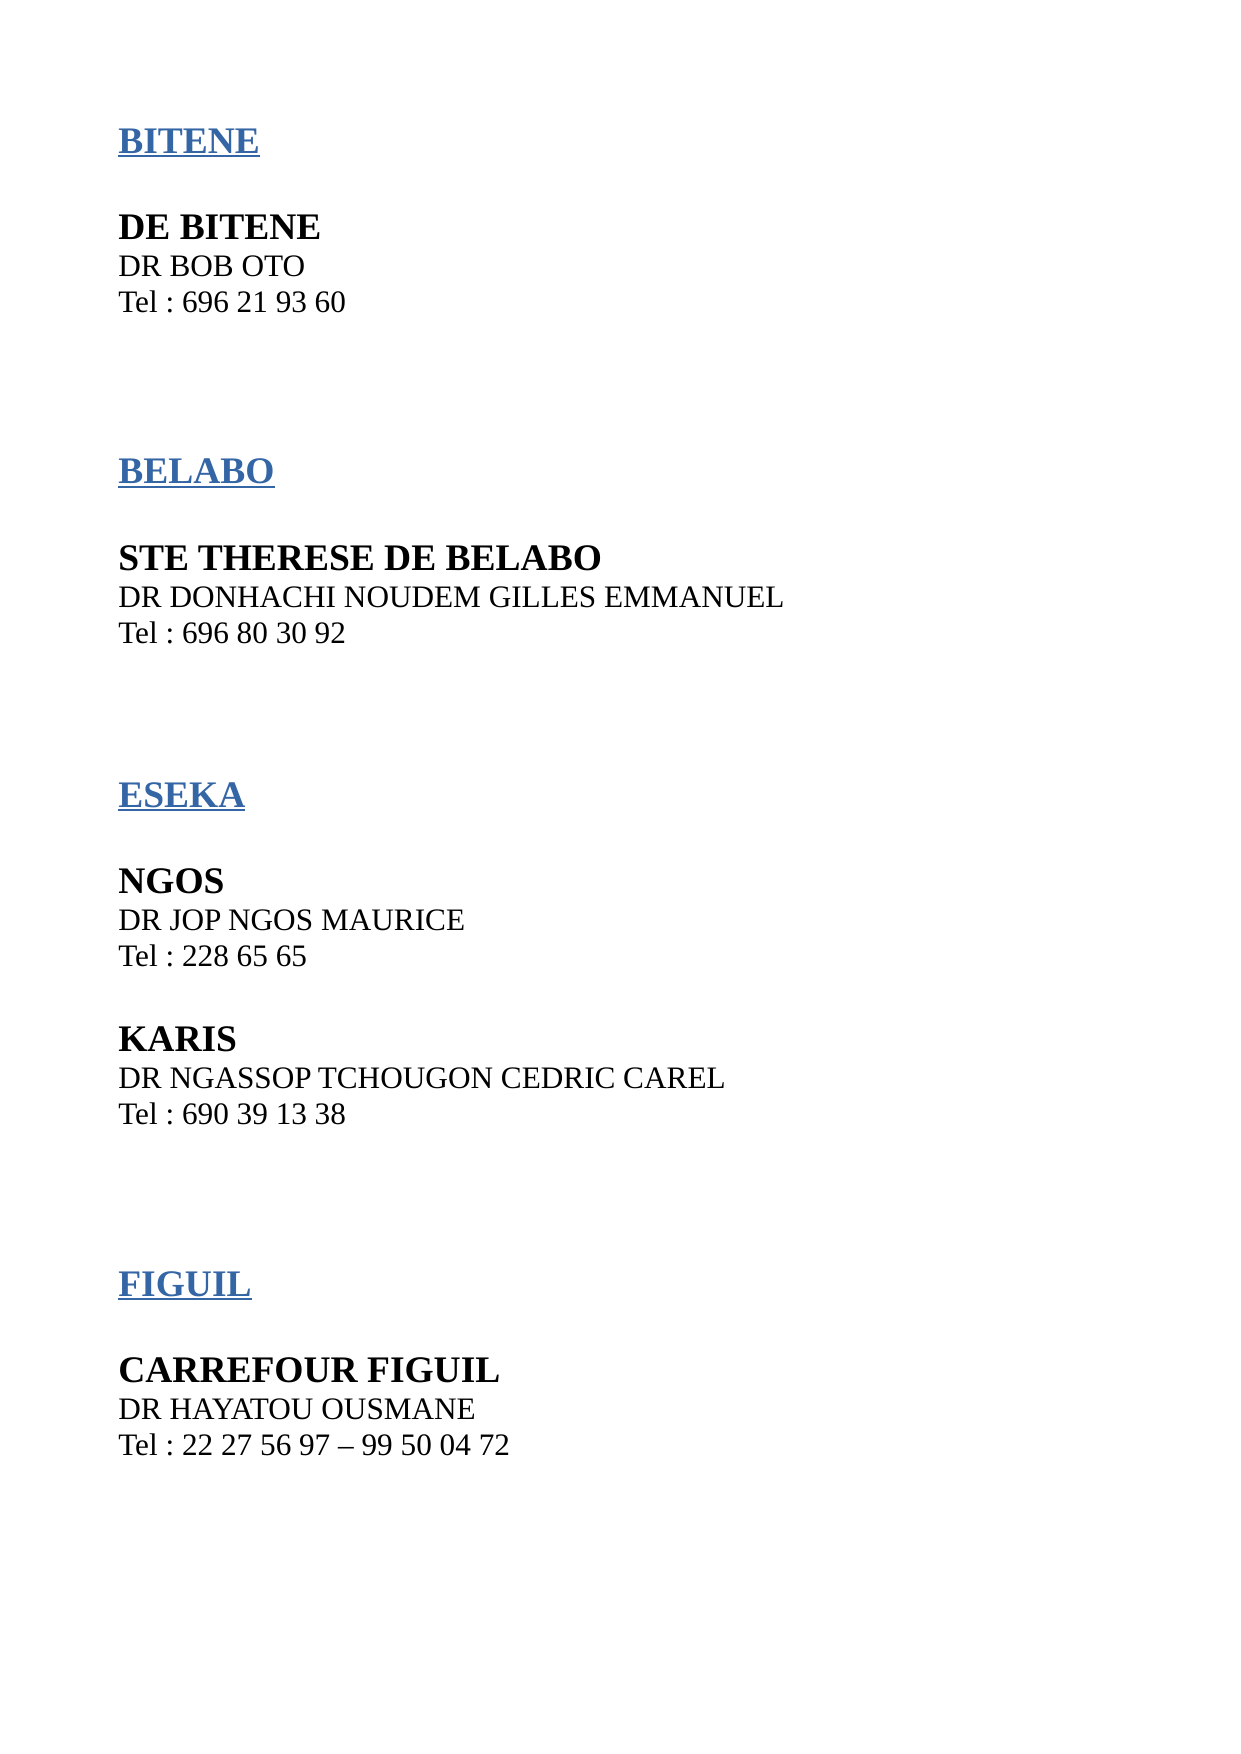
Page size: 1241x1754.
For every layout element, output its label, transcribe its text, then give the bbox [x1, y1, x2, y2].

text KARIS [118, 1017, 1122, 1060]
text ESEKA [118, 772, 1122, 815]
text Tel : 690 39 13 38 [118, 1096, 1122, 1132]
text Tel : 696 80 30 92 [118, 614, 1122, 650]
text DR JOP NGOS MAURICE [118, 902, 1122, 937]
text FIGUIL [118, 1261, 1122, 1304]
text Tel : 696 21 93 60 [118, 283, 1122, 319]
text CARREFOUR FIGUIL [118, 1347, 1122, 1390]
text NGOS [118, 858, 1122, 902]
text STE THERESE DE BELABO [118, 535, 1122, 578]
text DR NGASSOP TCHOUGON CEDRIC CAREL [118, 1060, 1122, 1096]
text DR HAYATOU OUSMANE [118, 1390, 1122, 1426]
text Tel : 228 65 65 [118, 937, 1122, 973]
text DR DONHACHI NOUDEM GILLES EMMANUEL [118, 578, 1122, 614]
text Tel : 22 27 56 97 – 99 50 04 72 [118, 1426, 1122, 1462]
text DR BOB OTO [118, 247, 1122, 283]
text BELABO [118, 449, 1122, 492]
text BITENE [118, 118, 1122, 161]
text DE BITENE [118, 204, 1122, 247]
